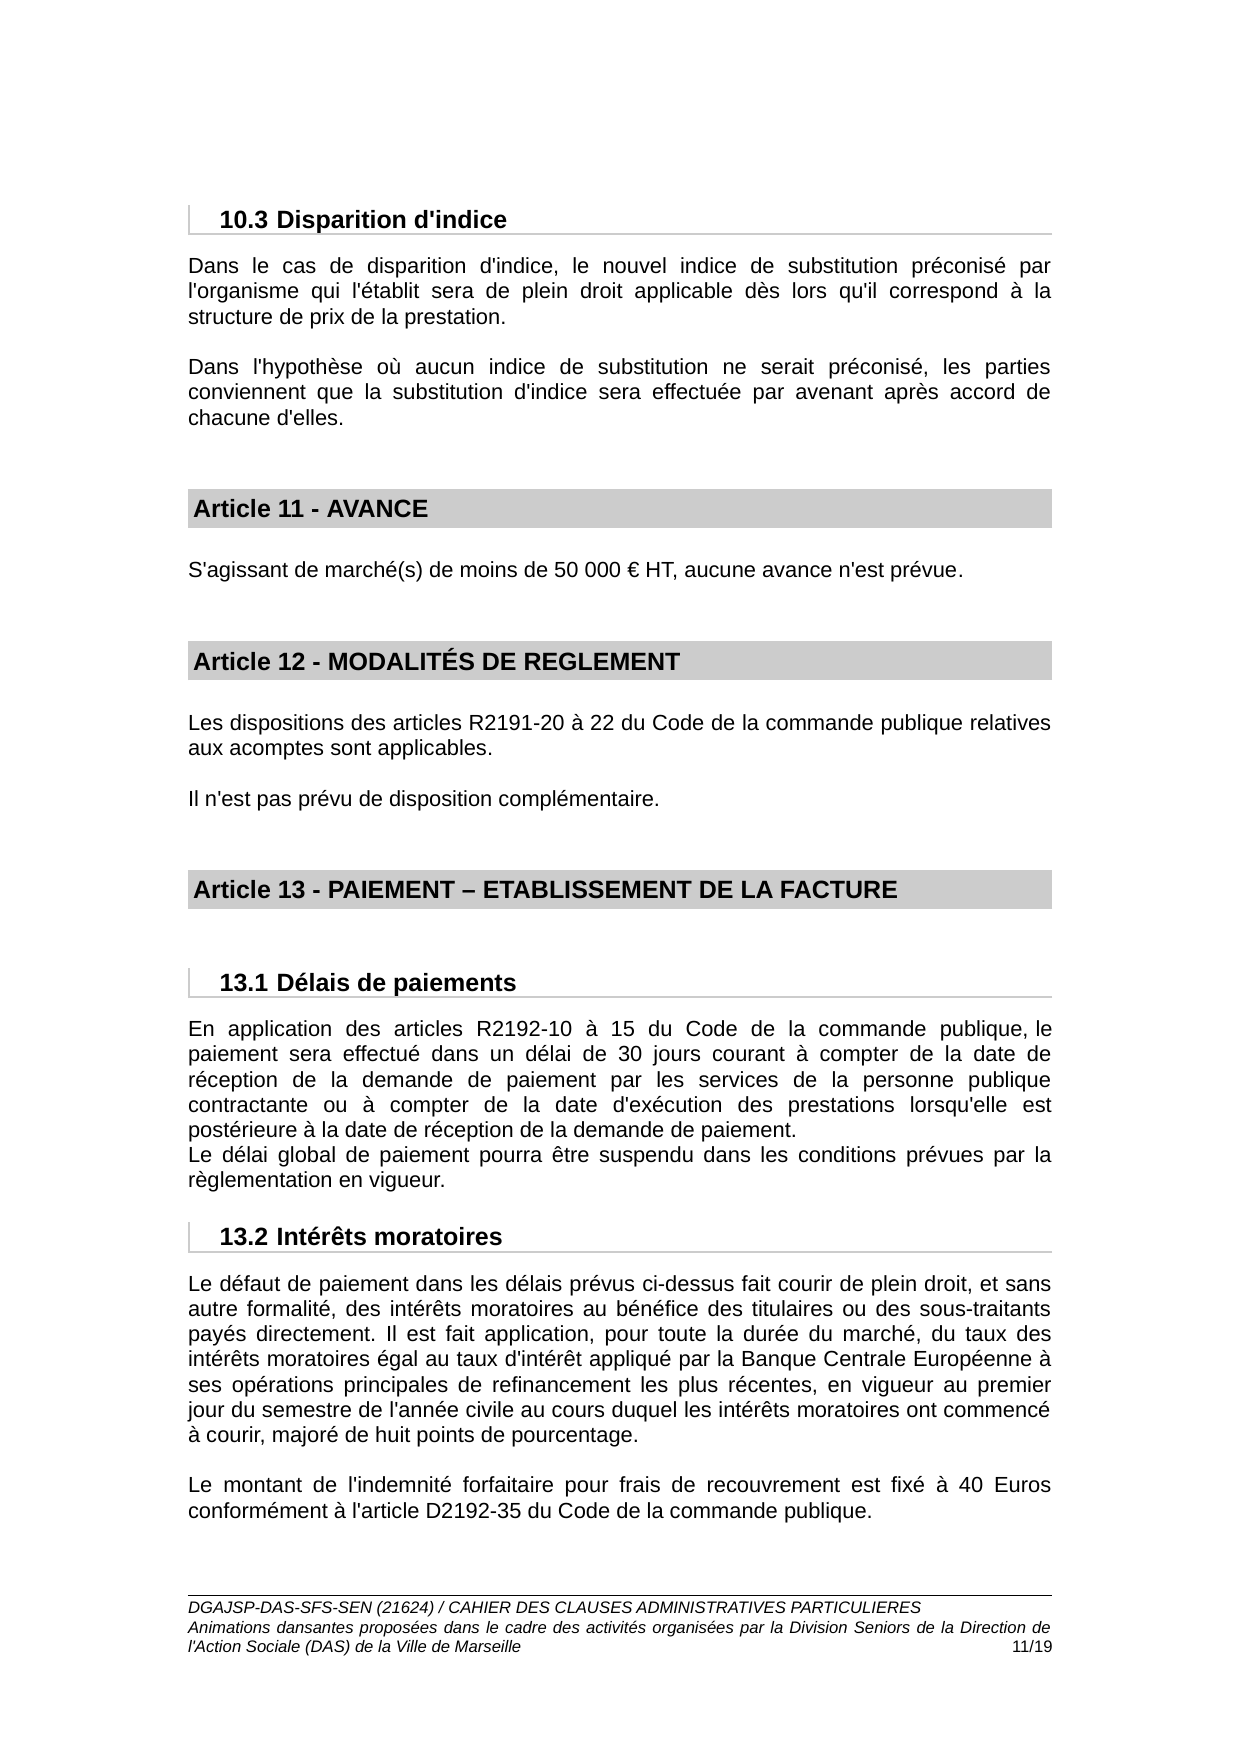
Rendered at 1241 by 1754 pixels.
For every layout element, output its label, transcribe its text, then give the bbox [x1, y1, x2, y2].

text Il n'est pas prévu de disposition complémentaire. [188, 785, 1052, 811]
text Les dispositions des articles R2191-20 à 22 du Code de la commande publique relatives aux acomptes sont applicables. [188, 710, 1052, 760]
subtitle PAIEMENT – ETABLISSEMENT DE LA FACTURE [190, 872, 1050, 907]
text Dans l'hypothèse où aucun indice de substitution ne serait préconisé, les parties conviennent que la substitution d'indice sera effectuée par avenant après accord de chacune d'elles. [188, 354, 1052, 429]
text S'agissant de marché(s) de moins de 50 000 € HT, aucune avance n'est prévue. [188, 557, 1052, 582]
text En application des articles R2192-10 à 15 du Code de la commande publique, le paiement sera effectué dans un délai de 30 jours courant à compter de la date de réception de la demande de paiement par les services de la personne publique contractante ou à compter de la date d'exécution des prestations lorsqu'elle est postérieure à la date de réception de la demande de paiement. [188, 1016, 1052, 1142]
subtitle Disparition d'indice [188, 204, 1052, 233]
subtitle AVANCE [190, 491, 1050, 525]
text Le montant de l'indemnité forfaitaire pour frais de recouvrement est fixé à 40 Euros conformément à l'article D2192-35 du Code de la commande publique. [188, 1472, 1052, 1523]
text Le défaut de paiement dans les délais prévus ci-dessus fait courir de plein droit, et sans autre formalité, des intérêts moratoires au bénéfice des titulaires ou des sous-traitants payés directement. Il est fait application, pour toute la durée du marché, du taux des intérêts moratoires égal au taux d'intérêt appliqué par la Banque Centrale Européenne à ses opérations principales de refinancement les plus récentes, en vigueur au premier jour du semestre de l'année civile au cours duquel les intérêts moratoires ont commencé à courir, majoré de huit points de pourcentage. [188, 1271, 1052, 1447]
subtitle MODALITÉS DE REGLEMENT [190, 644, 1050, 678]
subtitle Délais de paiements [190, 968, 1052, 996]
text Le délai global de paiement pourra être suspendu dans les conditions prévues par la règlementation en vigueur. [188, 1142, 1052, 1193]
subtitle Intérêts moratoires [190, 1222, 1052, 1251]
text Dans le cas de disparition d'indice, le nouvel indice de substitution préconisé par l'organisme qui l'établit sera de plein droit applicable dès lors qu'il correspond à la structure de prix de la prestation. [188, 253, 1052, 329]
